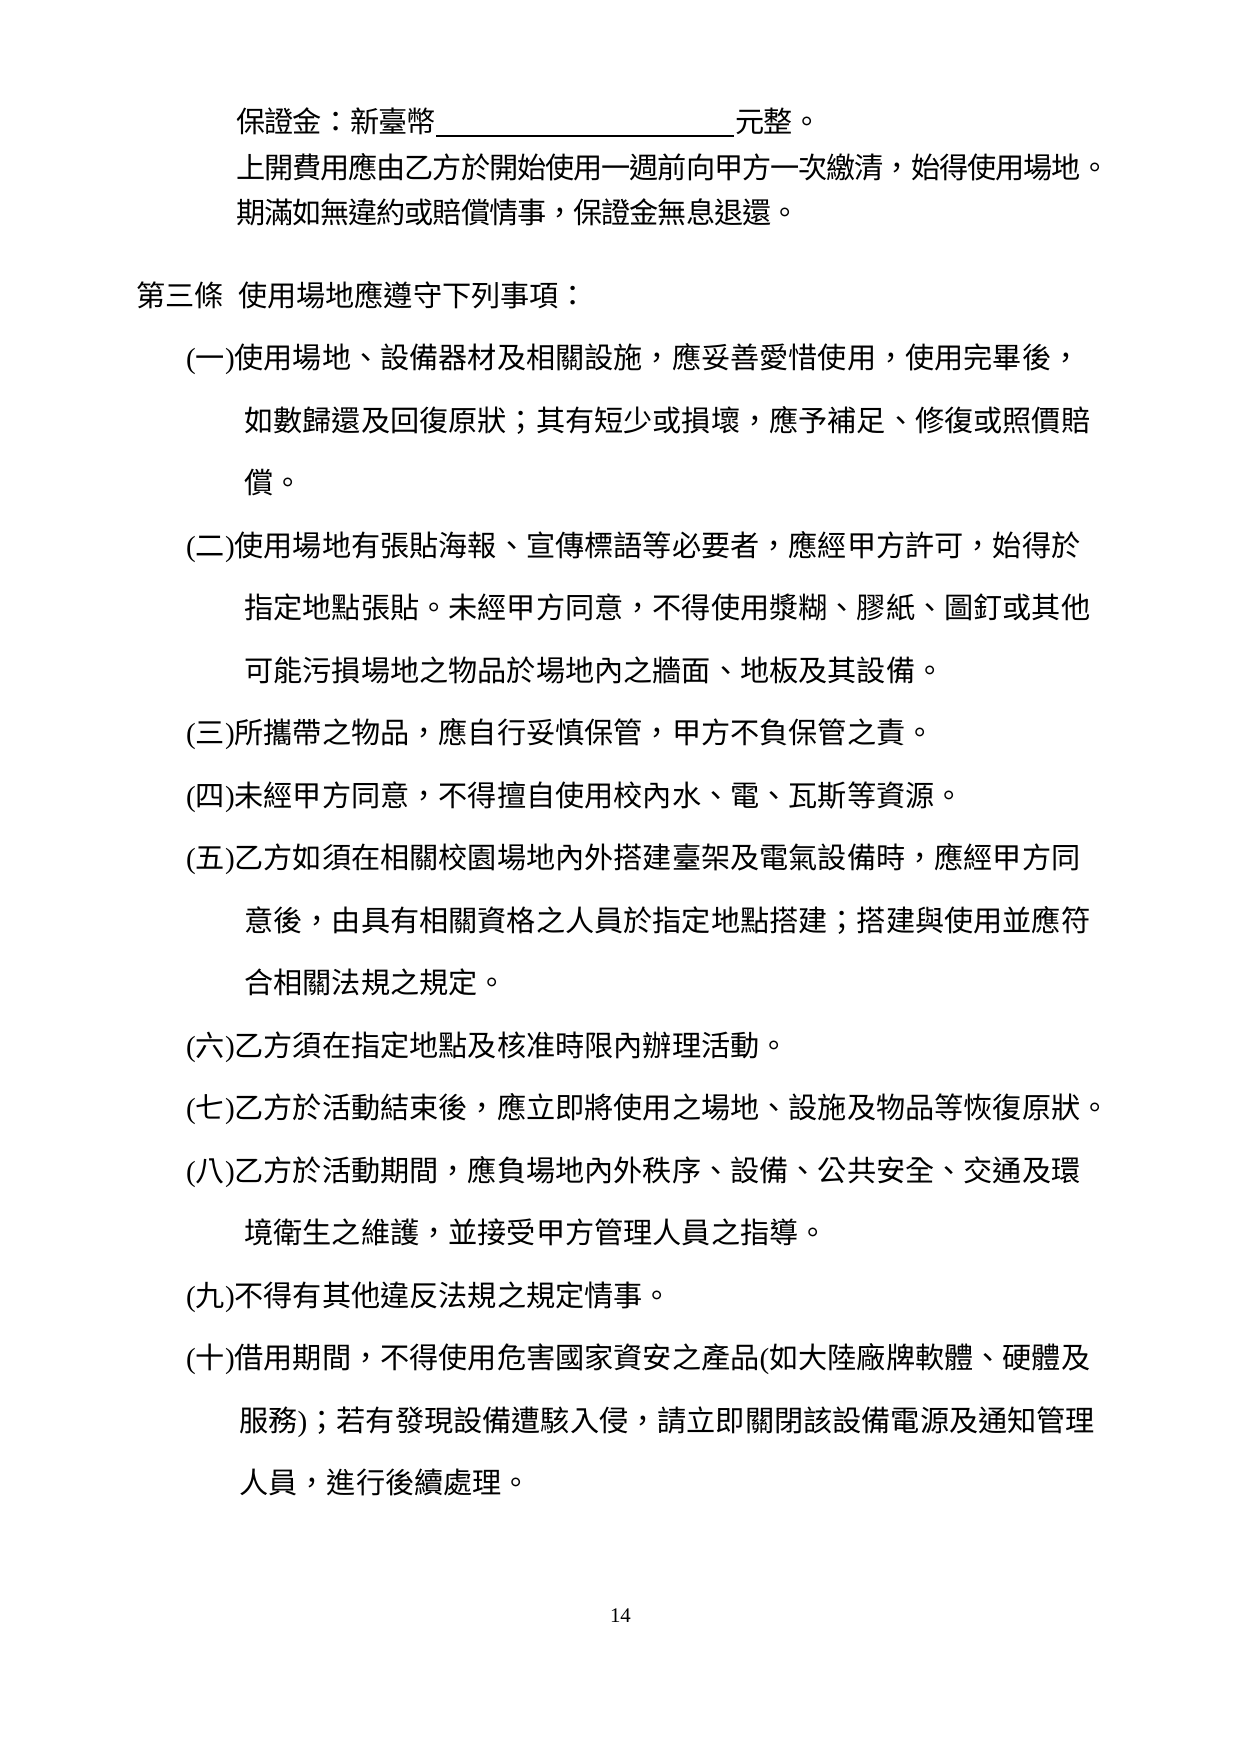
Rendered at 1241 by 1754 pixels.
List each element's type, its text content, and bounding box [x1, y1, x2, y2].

text (六)乙方須在指定地點及核准時限內辦理活動。 [186, 1002, 1104, 1064]
text (二)使用場地有張貼海報、宣傳標語等必要者，應經甲方許可，始得於指定地點張貼。未經甲方同意，不得使用漿糊、膠紙、圖釘或其他可能污損場地之物品於場地內之牆面、地板及其設備。 [186, 502, 1104, 689]
text (八)乙方於活動期間，應負場地內外秩序、設備、公共安全、交通及環境衛生之維護，並接受甲方管理人員之指導。 [186, 1127, 1104, 1252]
text (四)未經甲方同意，不得擅自使用校內水、電、瓦斯等資源。 [186, 752, 1104, 814]
text (五)乙方如須在相關校園場地內外搭建臺架及電氣設備時，應經甲方同意後，由具有相關資格之人員於指定地點搭建；搭建與使用並應符合相關法規之規定。 [186, 814, 1104, 1002]
text 期滿如無違約或賠償情事，保證金無息退還。 [236, 187, 1104, 233]
text (九)不得有其他違反法規之規定情事。 [186, 1252, 1104, 1314]
text (一)使用場地、設備器材及相關設施，應妥善愛惜使用，使用完畢後，如數歸還及回復原狀；其有短少或損壞，應予補足、修復或照價賠償。 [186, 314, 1104, 502]
text 上開費用應由乙方於開始使用一週前向甲方一次繳清，始得使用場地。 [236, 141, 1104, 187]
text 第三條 使用場地應遵守下列事項： [136, 252, 1104, 314]
text (十)借用期間，不得使用危害國家資安之產品(如大陸廠牌軟體、硬體及服務)；若有發現設備遭駭入侵，請立即關閉該設備電源及通知管理人員，進行後續處理。 [186, 1314, 1104, 1502]
text (七)乙方於活動結束後，應立即將使用之場地、設施及物品等恢復原狀。 [186, 1064, 1104, 1127]
text (三)所攜帶之物品，應自行妥慎保管，甲方不負保管之責。 [186, 689, 1104, 752]
text 保證金：新臺幣 元整。 [236, 96, 1104, 141]
